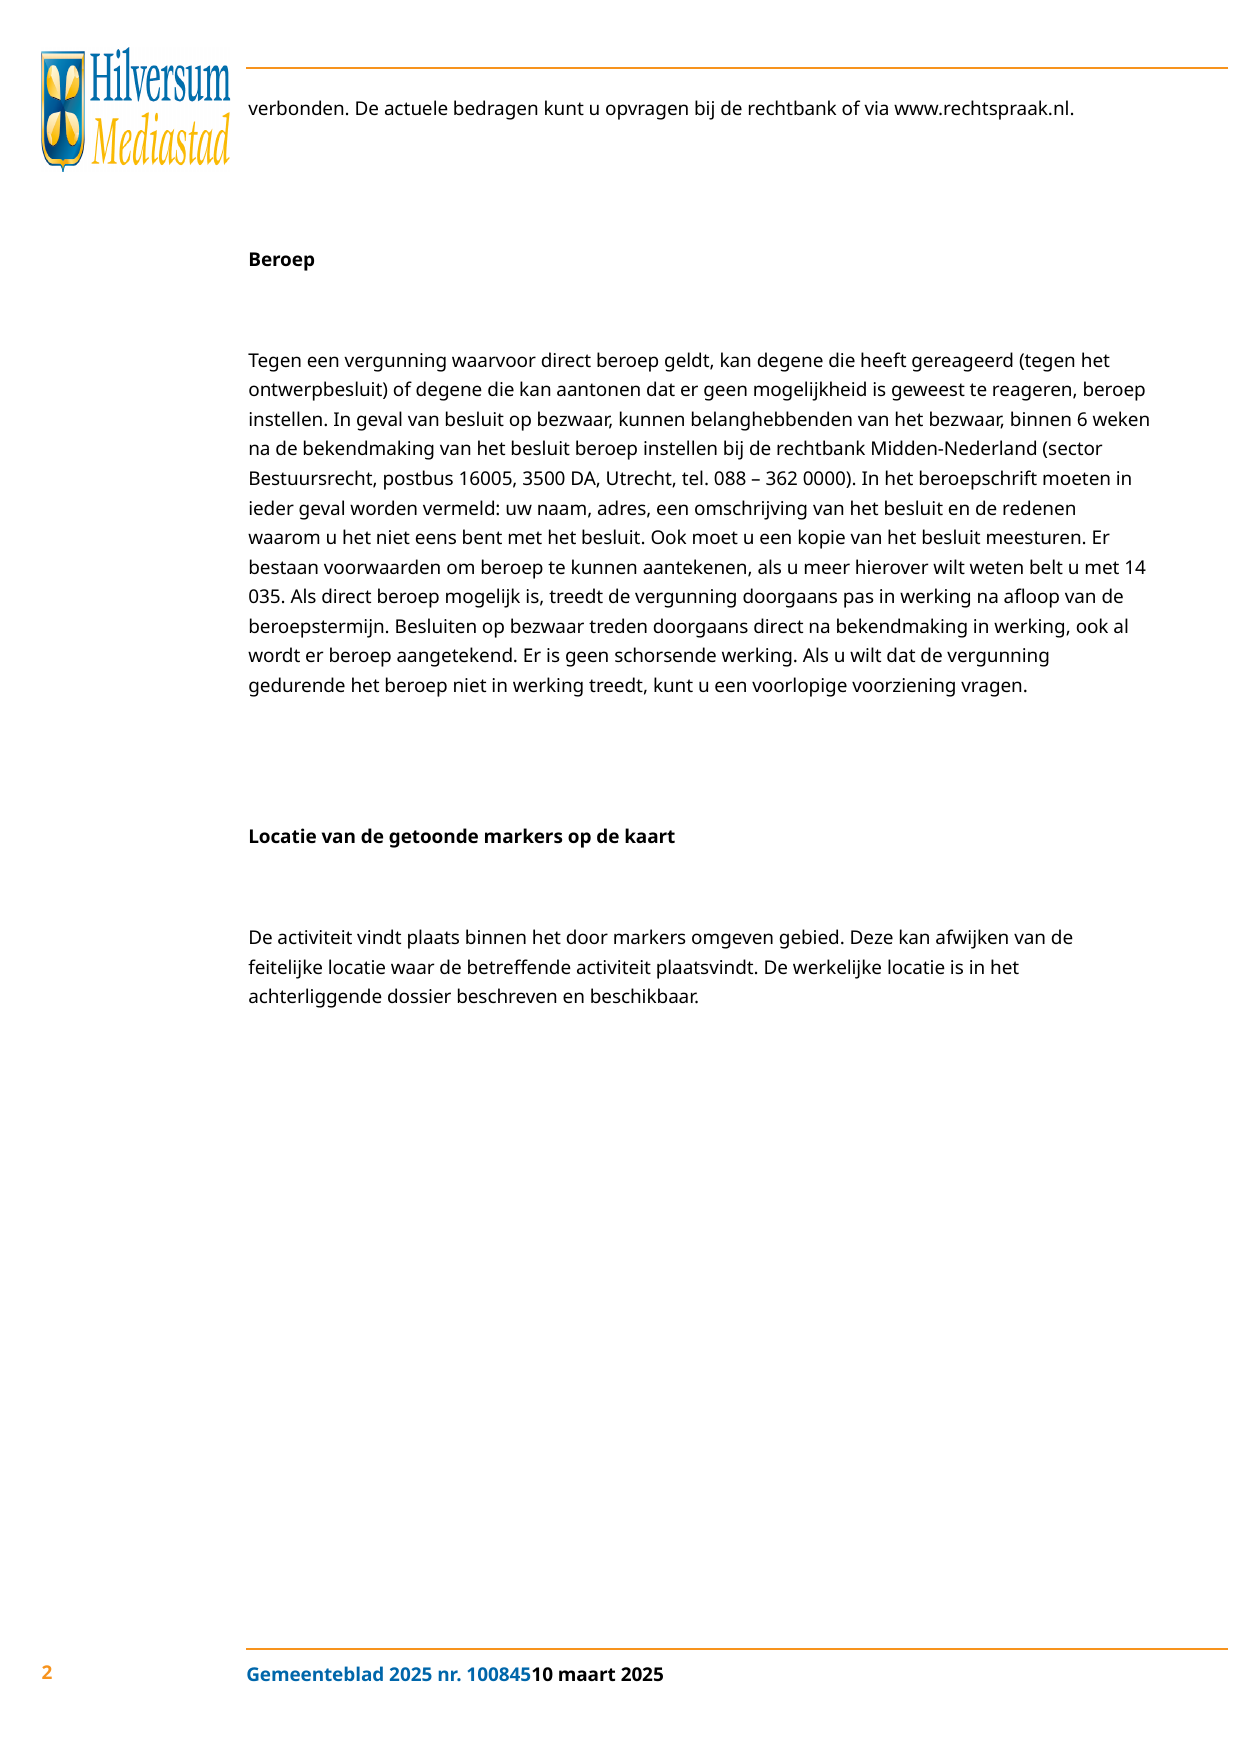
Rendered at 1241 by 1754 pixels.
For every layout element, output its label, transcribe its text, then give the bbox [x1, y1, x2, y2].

text De activiteit vindt plaats binnen het door markers omgeven gebied. Deze kan afwijken van de feitelijke locatie waar de betreffende activiteit plaatsvindt. De werkelijke locatie is in het achterliggende dossier beschreven en beschikbaar. [248, 924, 1152, 1009]
text Locatie van de getoonde markers op de kaart [248, 823, 1152, 849]
text Beroep [248, 246, 1152, 272]
text verbonden. De actuele bedragen kunt u opvragen bij de rechtbank of via www.rechtspraak.nl. [248, 95, 1152, 121]
text Tegen een vergunning waarvoor direct beroep geldt, kan degene die heeft gereageerd (tegen het ontwerpbesluit) of degene die kan aantonen dat er geen mogelijkheid is geweest te reageren, beroep instellen. In geval van besluit op bezwaar, kunnen belanghebbenden van het bezwaar, binnen 6 weken na de bekendmaking van het besluit beroep instellen bij de rechtbank Midden-Nederland (sector Bestuursrecht, postbus 16005, 3500 DA, Utrecht, tel. 088 – 362 0000). In het beroepschrift moeten in ieder geval worden vermeld: uw naam, adres, een omschrijving van het besluit en de redenen waarom u het niet eens bent met het besluit. Ook moet u een kopie van het besluit meesturen. Er bestaan voorwaarden om beroep te kunnen aantekenen, als u meer hierover wilt weten belt u met 14 035. Als direct beroep mogelijk is, treedt de vergunning doorgaans pas in werking na afloop van de beroepstermijn. Besluiten op bezwaar treden doorgaans direct na bekendmaking in werking, ook al wordt er beroep aangetekend. Er is geen schorsende werking. Als u wilt dat de vergunning gedurende het beroep niet in werking treedt, kunt u een voorlopige voorziening vragen. [248, 347, 1152, 698]
picture [41, 47, 231, 172]
